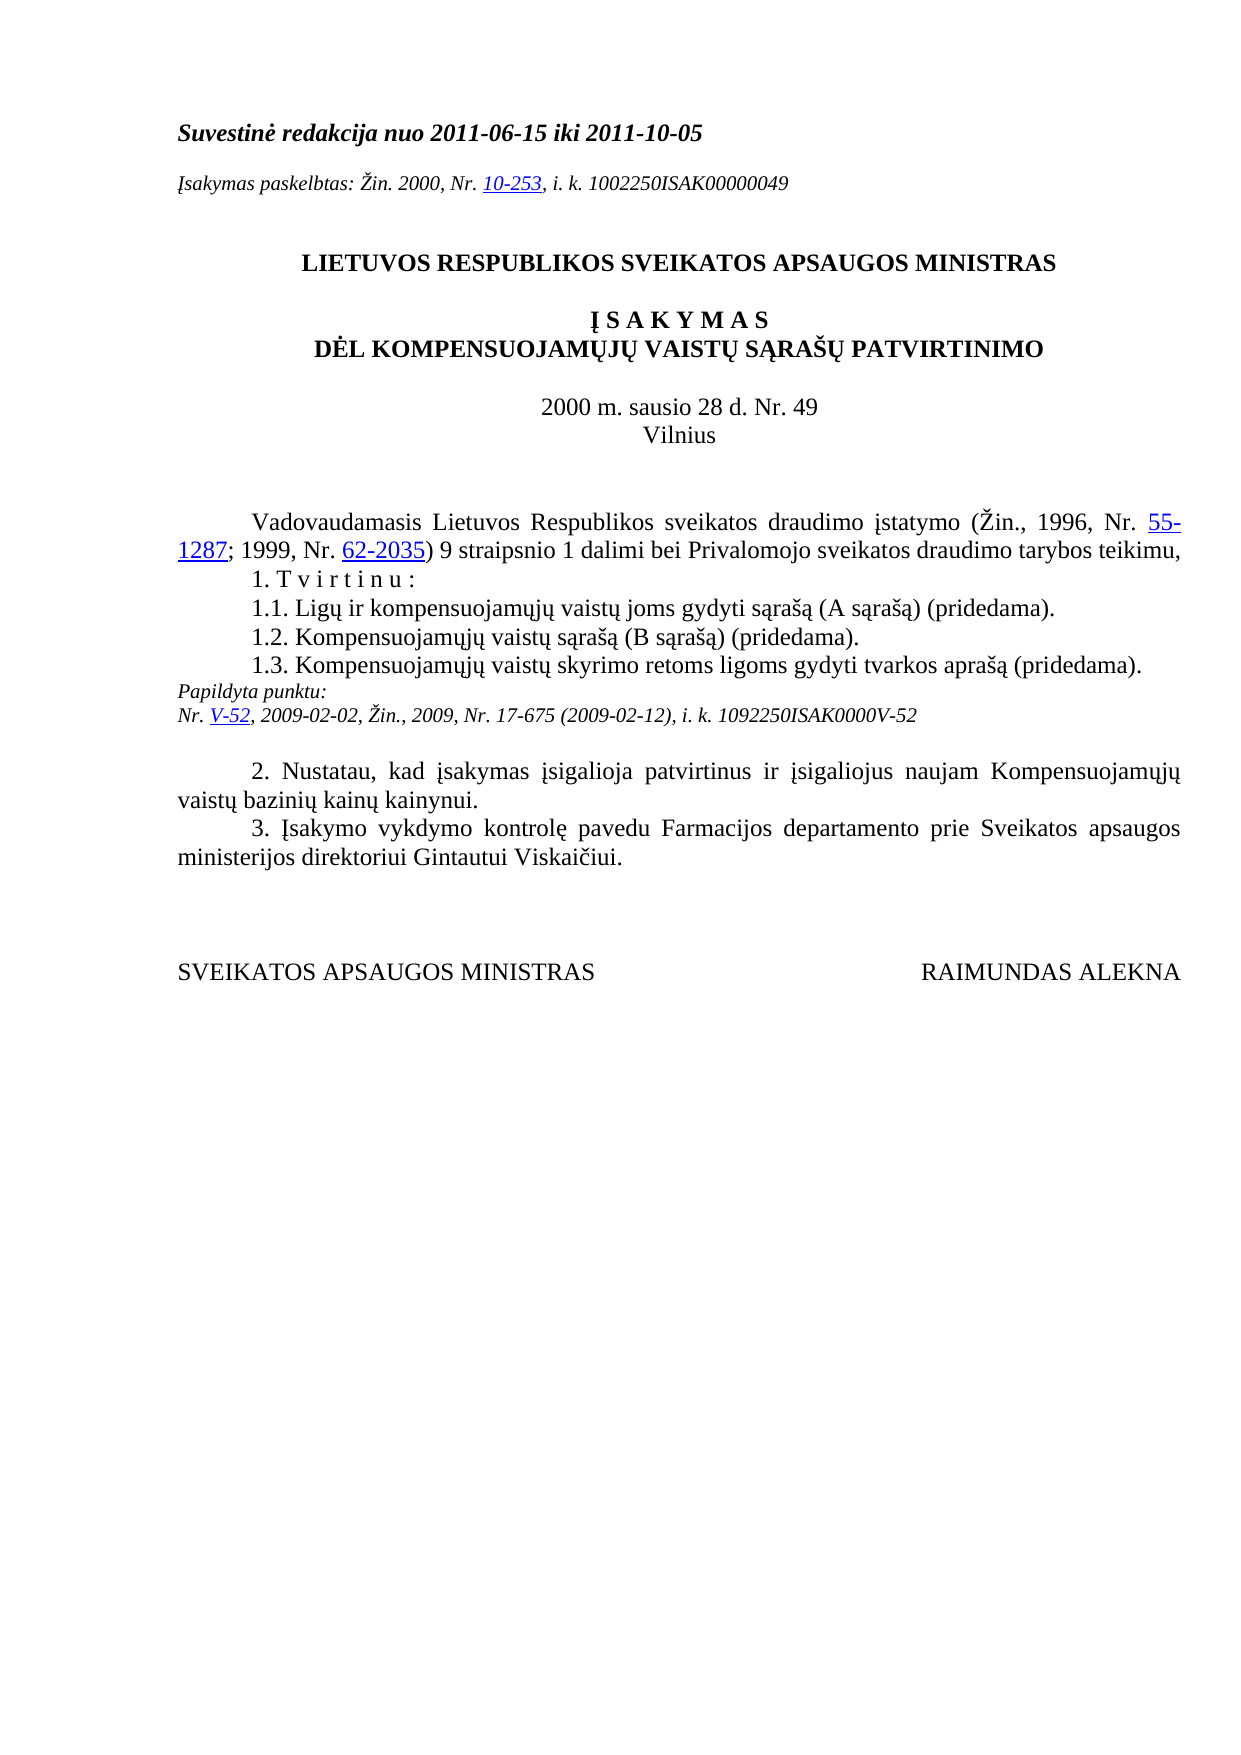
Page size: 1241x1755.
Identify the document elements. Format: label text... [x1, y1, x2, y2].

text 2. Nustatau, kad įsakymas įsigalioja patvirtinus ir įsigaliojus naujam Kompensuojamųjų vaistų bazinių kainų kainynui. [177, 756, 1181, 813]
text 2000 m. sausio 28 d. Nr. 49 [177, 392, 1181, 420]
text Vilnius [177, 420, 1181, 449]
text Papildyta punktu: [177, 679, 1181, 703]
text DĖL KOMPENSUOJAMŲJŲ VAISTŲ SĄRAŠŲ PATVIRTINIMO [177, 334, 1181, 363]
text 1.2. Kompensuojamųjų vaistų sąrašą (B sąrašą) (pridedama). [177, 622, 1181, 650]
text SVEIKATOS APSAUGOS MINISTRAS RAIMUNDAS ALEKNA [177, 957, 1181, 986]
text 3. Įsakymo vykdymo kontrolę pavedu Farmacijos departamento prie Sveikatos apsaugos ministerijos direktoriui Gintautui Viskaičiui. [177, 813, 1181, 871]
text LIETUVOS RESPUBLIKOS SVEIKATOS APSAUGOS MINISTRAS [177, 248, 1181, 277]
text 1.1. Ligų ir kompensuojamųjų vaistų joms gydyti sąrašą (A sąrašą) (pridedama). [177, 593, 1181, 622]
text Vadovaudamasis Lietuvos Respublikos sveikatos draudimo įstatymo (Žin., 1996, Nr. 55-1287; 1999, Nr. 62-2035) 9 straipsnio 1 dalimi bei Privalomojo sveikatos draudimo tarybos teikimu, [177, 507, 1181, 564]
text 1. Tvirtinu: [177, 564, 1181, 593]
text Įsakymas paskelbtas: Žin. 2000, Nr. 10-253, i. k. 1002250ISAK00000049 [177, 171, 1181, 195]
text Į S A K Y M A S [177, 305, 1181, 334]
text 1.3. Kompensuojamųjų vaistų skyrimo retoms ligoms gydyti tvarkos aprašą (pridedama). [177, 650, 1181, 679]
text Suvestinė redakcija nuo 2011-06-15 iki 2011-10-05 [177, 118, 1181, 147]
text Nr. V-52, 2009-02-02, Žin., 2009, Nr. 17-675 (2009-02-12), i. k. 1092250ISAK0000V-52 [177, 703, 1181, 727]
